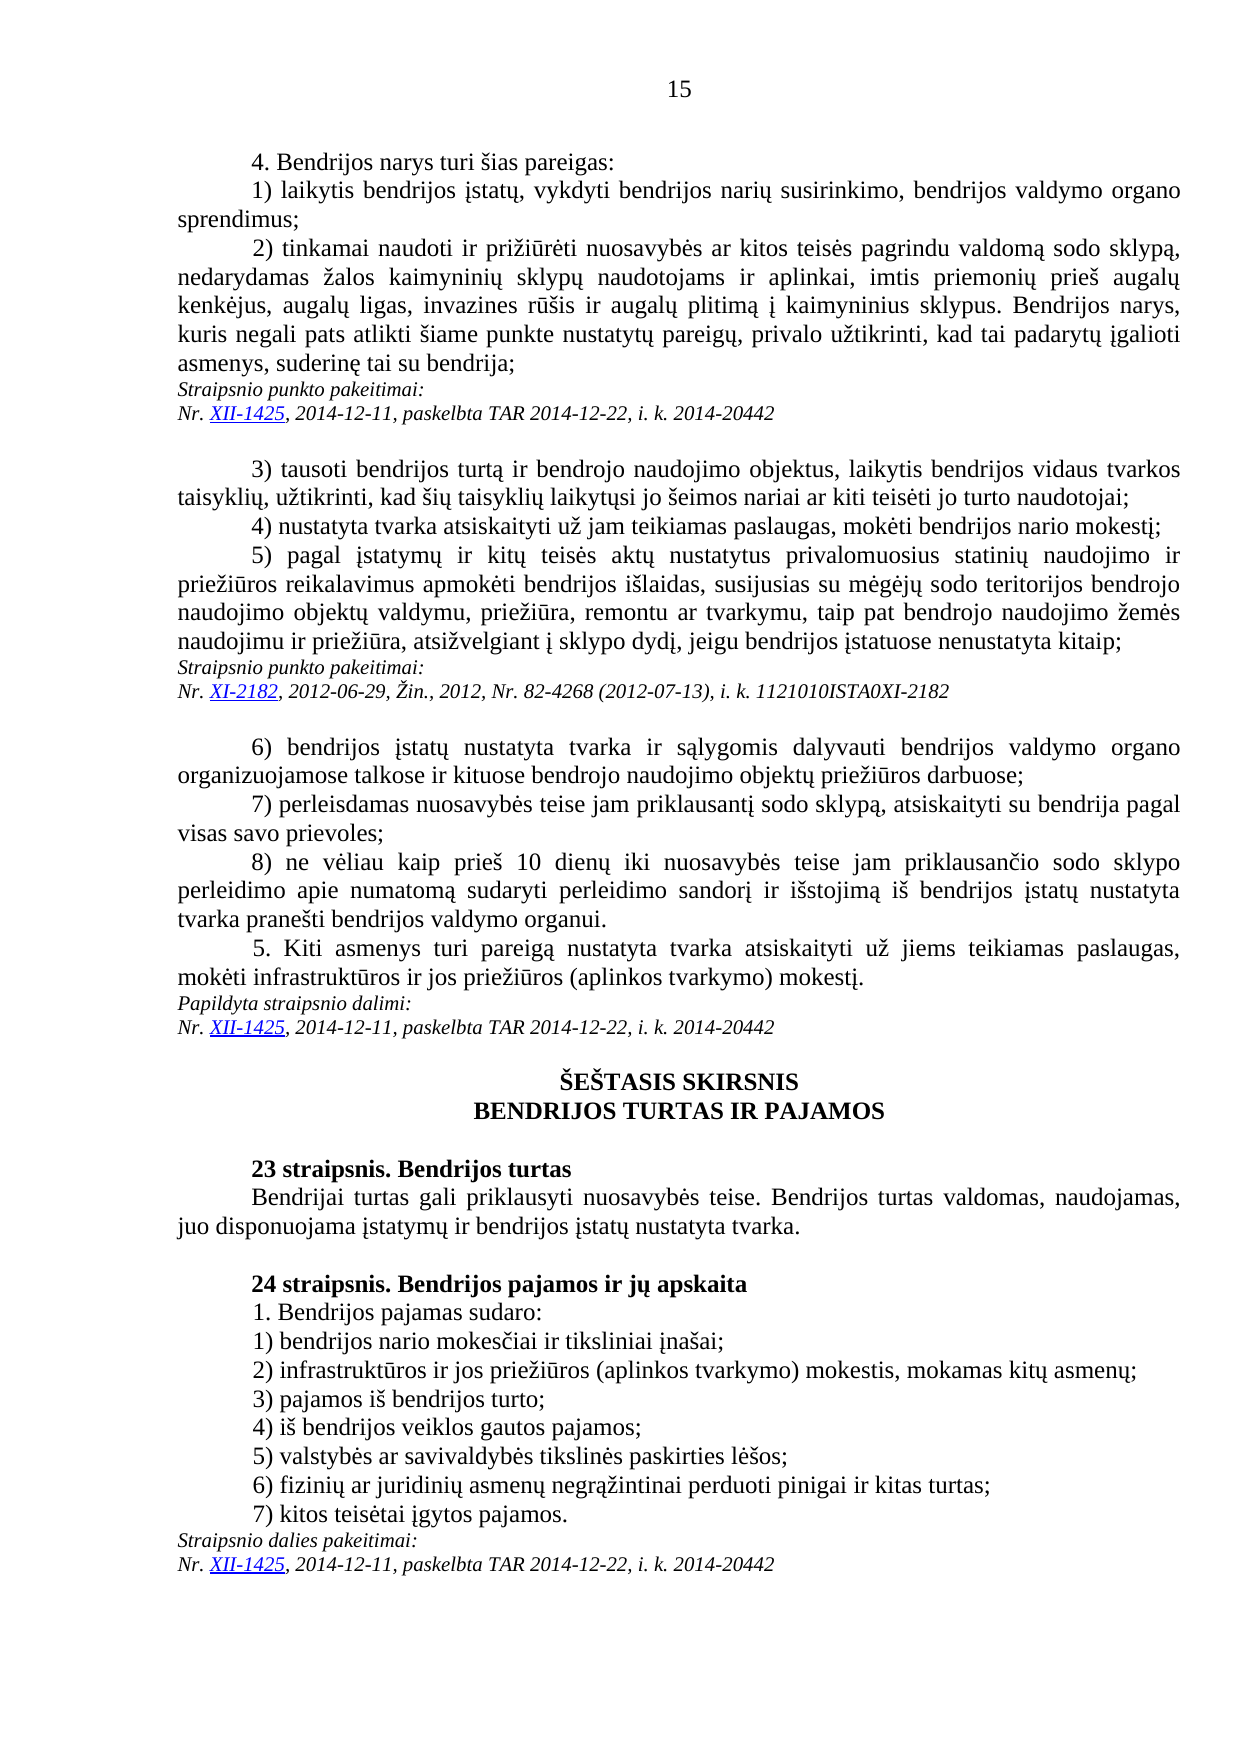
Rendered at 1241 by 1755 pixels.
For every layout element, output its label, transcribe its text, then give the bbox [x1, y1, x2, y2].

text 8) ne vėliau kaip prieš 10 dienų iki nuosavybės teise jam priklausančio sodo sklypo perleidimo apie numatomą sudaryti perleidimo sandorį ir išstojimą iš bendrijos įstatų nustatyta tvarka pranešti bendrijos valdymo organui. [177, 847, 1181, 933]
text 6) fizinių ar juridinių asmenų negrąžintinai perduoti pinigai ir kitas turtas; [177, 1470, 1181, 1499]
text Papildyta straipsnio dalimi: [177, 991, 1181, 1015]
text 3) pajamos iš bendrijos turto; [177, 1384, 1181, 1412]
text 5. Kiti asmenys turi pareigą nustatyta tvarka atsiskaityti už jiems teikiamas paslaugas, mokėti infrastruktūros ir jos priežiūros (aplinkos tvarkymo) mokestį. [177, 933, 1181, 991]
text 7) perleisdamas nuosavybės teise jam priklausantį sodo sklypą, atsiskaityti su bendrija pagal visas savo prievoles; [177, 789, 1181, 847]
text 7) kitos teisėtai įgytos pajamos. [177, 1499, 1181, 1527]
text Straipsnio punkto pakeitimai: [177, 377, 1181, 401]
text 4) nustatyta tvarka atsiskaityti už jam teikiamas paslaugas, mokėti bendrijos nario mokestį; [177, 511, 1181, 540]
text 4. Bendrijos narys turi šias pareigas: [177, 147, 1181, 176]
text Bendrijai turtas gali priklausyti nuosavybės teise. Bendrijos turtas valdomas, naudojamas, juo disponuojama įstatymų ir bendrijos įstatų nustatyta tvarka. [177, 1182, 1181, 1240]
text 1. Bendrijos pajamas sudaro: [177, 1297, 1181, 1326]
text Nr. XII-1425, 2014-12-11, paskelbta TAR 2014-12-22, i. k. 2014-20442 [177, 1015, 1181, 1039]
text Nr. XII-1425, 2014-12-11, paskelbta TAR 2014-12-22, i. k. 2014-20442 [177, 401, 1181, 425]
text Straipsnio dalies pakeitimai: [177, 1527, 1181, 1552]
text 23 straipsnis. Bendrijos turtas [177, 1154, 1181, 1182]
text 24 straipsnis. Bendrijos pajamos ir jų apskaita [177, 1269, 1181, 1297]
subtitle ŠEŠTASIS SKIRSNIS [177, 1067, 1181, 1096]
text Nr. XII-1425, 2014-12-11, paskelbta TAR 2014-12-22, i. k. 2014-20442 [177, 1552, 1181, 1576]
text 2) tinkamai naudoti ir prižiūrėti nuosavybės ar kitos teisės pagrindu valdomą sodo sklypą, nedarydamas žalos kaimyninių sklypų naudotojams ir aplinkai, imtis priemonių prieš augalų kenkėjus, augalų ligas, invazines rūšis ir augalų plitimą į kaimyninius sklypus. Bendrijos narys, kuris negali pats atlikti šiame punkte nustatytų pareigų, privalo užtikrinti, kad tai padarytų įgalioti asmenys, suderinę tai su bendrija; [177, 233, 1181, 377]
text 1) bendrijos nario mokesčiai ir tiksliniai įnašai; [177, 1326, 1181, 1355]
text BENDRIJOS TURTAS IR PAJAMOS [177, 1096, 1181, 1125]
text 3) tausoti bendrijos turtą ir bendrojo naudojimo objektus, laikytis bendrijos vidaus tvarkos taisyklių, užtikrinti, kad šių taisyklių laikytųsi jo šeimos nariai ar kiti teisėti jo turto naudotojai; [177, 454, 1181, 511]
text 4) iš bendrijos veiklos gautos pajamos; [177, 1412, 1181, 1441]
text 6) bendrijos įstatų nustatyta tvarka ir sąlygomis dalyvauti bendrijos valdymo organo organizuojamose talkose ir kituose bendrojo naudojimo objektų priežiūros darbuose; [177, 732, 1181, 789]
text 1) laikytis bendrijos įstatų, vykdyti bendrijos narių susirinkimo, bendrijos valdymo organo sprendimus; [177, 176, 1181, 233]
text Nr. XI-2182, 2012-06-29, Žin., 2012, Nr. 82-4268 (2012-07-13), i. k. 1121010ISTA0XI-2182 [177, 679, 1181, 703]
text 5) pagal įstatymų ir kitų teisės aktų nustatytus privalomuosius statinių naudojimo ir priežiūros reikalavimus apmokėti bendrijos išlaidas, susijusias su mėgėjų sodo teritorijos bendrojo naudojimo objektų valdymu, priežiūra, remontu ar tvarkymu, taip pat bendrojo naudojimo žemės naudojimu ir priežiūra, atsižvelgiant į sklypo dydį, jeigu bendrijos įstatuose nenustatyta kitaip; [177, 540, 1181, 655]
text Straipsnio punkto pakeitimai: [177, 655, 1181, 679]
text 5) valstybės ar savivaldybės tikslinės paskirties lėšos; [177, 1441, 1181, 1470]
text 2) infrastruktūros ir jos priežiūros (aplinkos tvarkymo) mokestis, mokamas kitų asmenų; [177, 1355, 1181, 1384]
